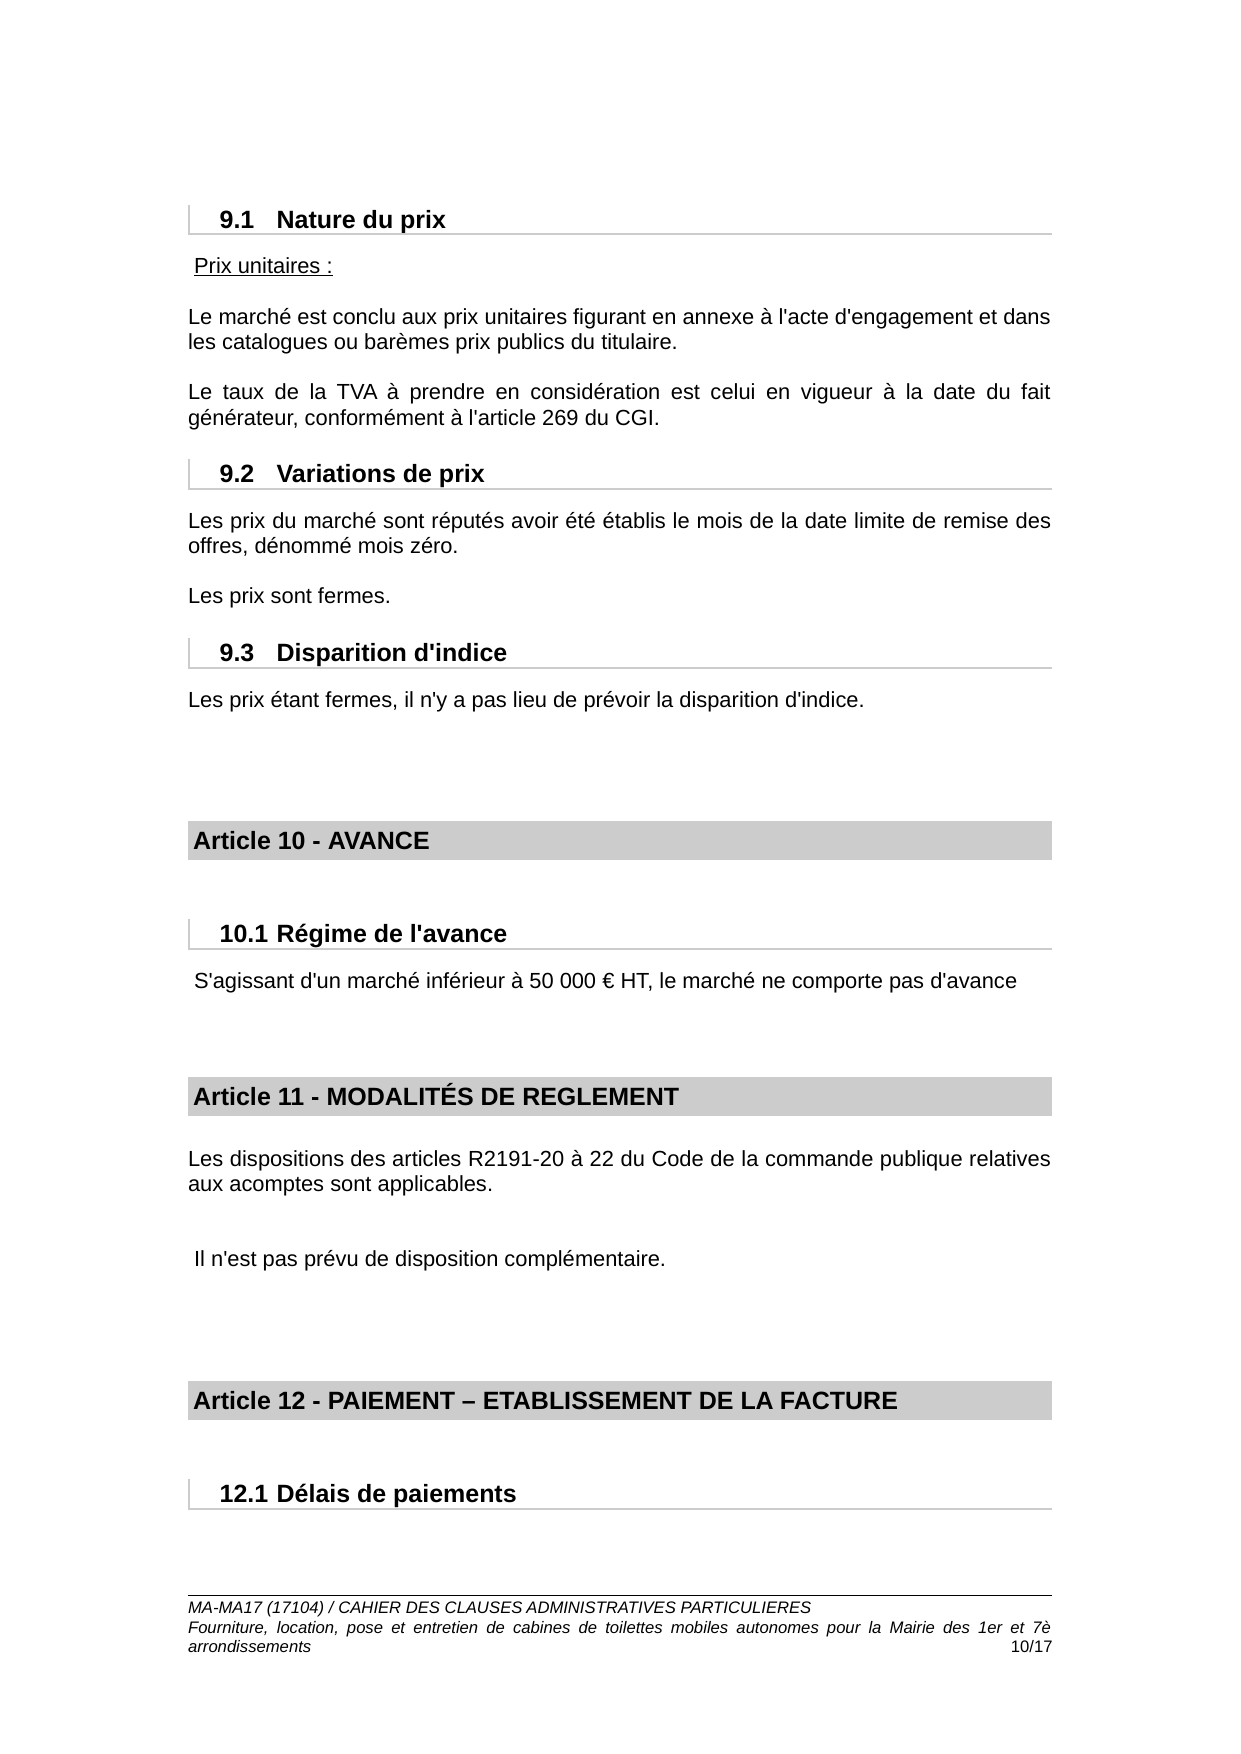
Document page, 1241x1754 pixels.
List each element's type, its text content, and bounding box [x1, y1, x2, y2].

text Il n'est pas prévu de disposition complémentaire. [188, 1246, 1052, 1272]
subtitle Variations de prix [190, 459, 1052, 488]
subtitle Délais de paiements [190, 1479, 1052, 1508]
text Les prix sont fermes. [188, 583, 1052, 608]
subtitle Disparition d'indice [190, 638, 1052, 667]
text Le marché est conclu aux prix unitaires figurant en annexe à l'acte d'engagement et dans les catalogues ou barèmes prix publics du titulaire. [188, 303, 1052, 354]
text Prix unitaires : [188, 253, 1052, 278]
text Le taux de la TVA à prendre en considération est celui en vigueur à la date du fait générateur, conformément à l'article 269 du CGI. [188, 379, 1052, 429]
subtitle Régime de l'avance [190, 919, 1052, 948]
subtitle PAIEMENT – ETABLISSEMENT DE LA FACTURE [190, 1383, 1050, 1418]
text S'agissant d'un marché inférieur à 50 000 € HT, le marché ne comporte pas d'avance [188, 968, 1052, 993]
text Les prix du marché sont réputés avoir été établis le mois de la date limite de remise des offres, dénommé mois zéro. [188, 508, 1052, 558]
subtitle Nature du prix [188, 204, 1052, 233]
text Les dispositions des articles R2191-20 à 22 du Code de la commande publique relatives aux acomptes sont applicables. [188, 1146, 1052, 1196]
subtitle MODALITÉS DE REGLEMENT [190, 1079, 1050, 1114]
subtitle AVANCE [190, 823, 1050, 858]
text Les prix étant fermes, il n'y a pas lieu de prévoir la disparition d'indice. [188, 686, 1052, 712]
